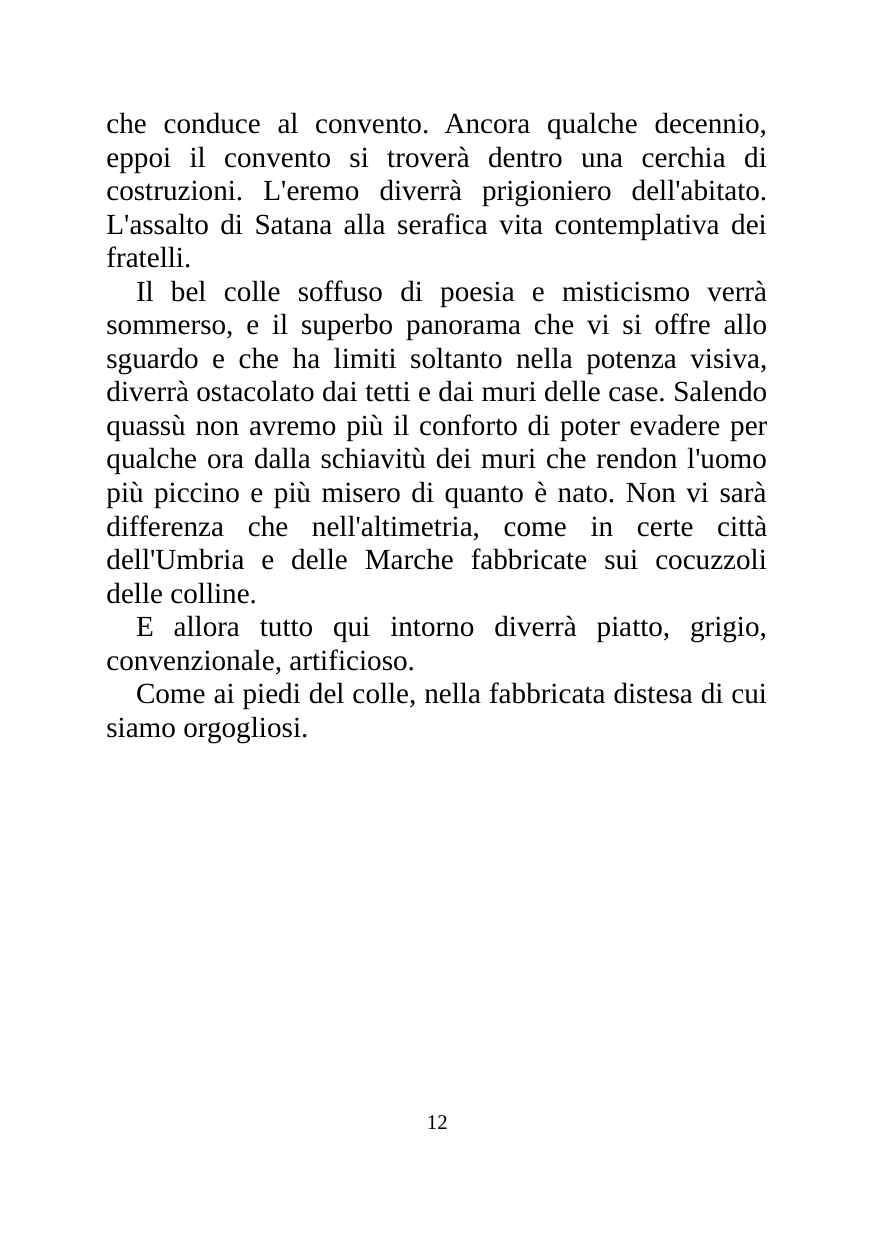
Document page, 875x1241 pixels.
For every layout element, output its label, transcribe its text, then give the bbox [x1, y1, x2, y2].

text Come ai piedi del colle, nella fabbricata distesa di cui siamo orgogliosi. [106, 676, 768, 743]
text Il bel colle soffuso di poesia e misticismo verrà sommerso, e il superbo panorama che vi si offre allo sguardo e che ha limiti soltanto nella potenza visiva, diverrà ostacolato dai tetti e dai muri delle case. Salendo quassù non avremo più il conforto di poter evadere per qualche ora dalla schiavitù dei muri che rendon l'uomo più piccino e più misero di quanto è nato. Non vi sarà differenza che nell'altimetria, come in certe città dell'Umbria e delle Marche fabbricate sui cocuzzoli delle colline. [106, 274, 768, 609]
text E allora tutto qui intorno diverrà piatto, grigio, convenzionale, artificioso. [106, 609, 768, 676]
text che conduce al convento. Ancora qualche decennio, eppoi il convento si troverà dentro una cerchia di costruzioni. L'eremo diverrà prigioniero dell'abitato. L'assalto di Satana alla serafica vita contemplativa dei fratelli. [106, 106, 768, 274]
